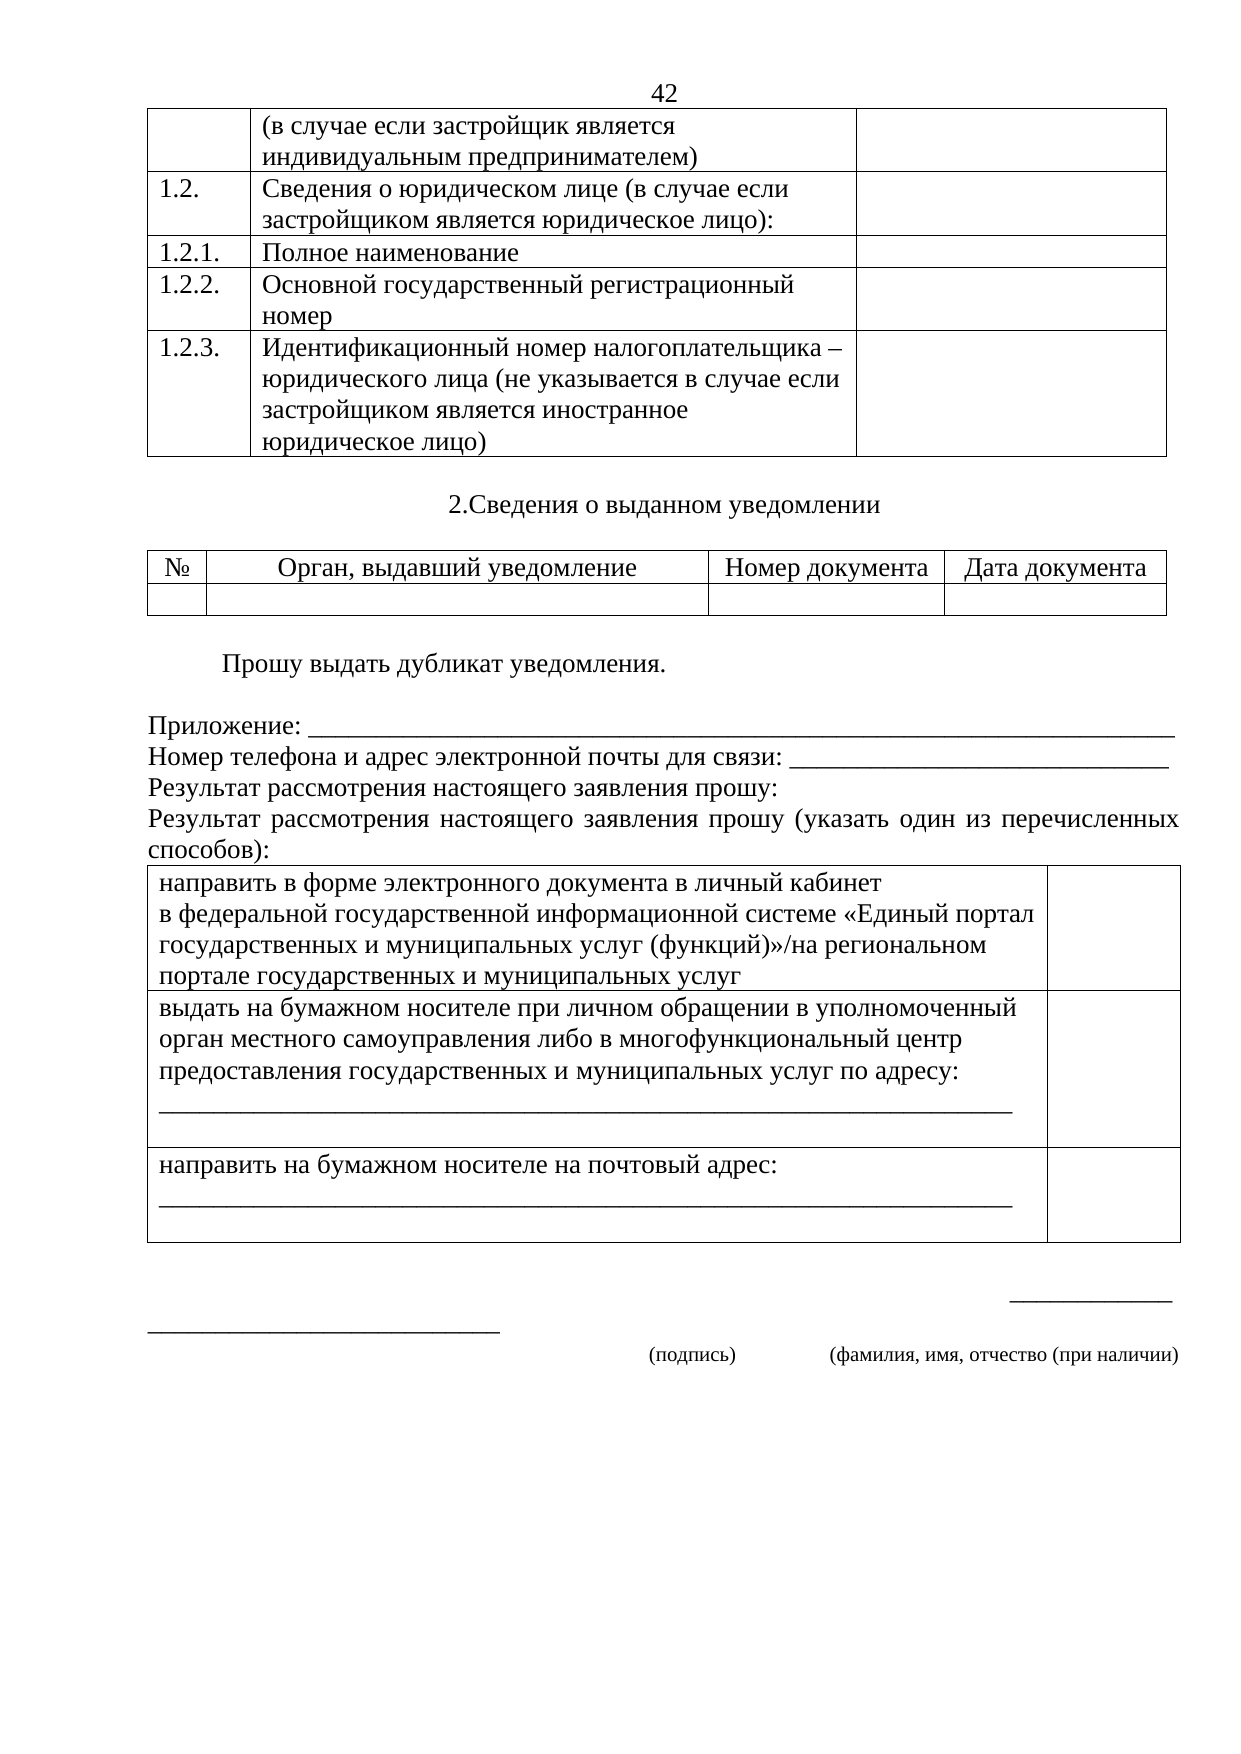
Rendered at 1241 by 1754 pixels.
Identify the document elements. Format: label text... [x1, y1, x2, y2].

table_cell 1.2.1. [148, 236, 250, 267]
table_cell [857, 268, 1166, 330]
table_header [1048, 866, 1180, 990]
table_cell [148, 584, 206, 614]
table_cell [945, 584, 1166, 614]
table_cell [857, 172, 1166, 234]
text Номер телефона и адрес электронной почты для связи: ____________________________ [148, 740, 1181, 771]
table_cell Основной государственный регистрационный номер [251, 268, 856, 330]
text (подпись) (фамилия, имя, отчество (при наличии) [148, 1336, 1181, 1367]
table_cell [857, 236, 1166, 267]
table_header Орган, выдавший уведомление [207, 551, 708, 582]
text ____________ __________________________ [148, 1274, 1181, 1336]
text 2.Сведения о выданном уведомлении [148, 488, 1181, 519]
table_cell выдать на бумажном носителе при личном обращении в уполномоченный орган местного самоуправления либо в многофункциональный центр предоставления государственных и муниципальных услуг по адресу: _______________________________________________________________ [148, 991, 1047, 1147]
table_cell Сведения о юридическом лице (в случае если застройщиком является юридическое лицо): [251, 172, 856, 234]
table_cell 1.2. [148, 172, 250, 234]
text Результат рассмотрения настоящего заявления прошу: [148, 771, 1181, 802]
table_header Номер документа [709, 551, 944, 582]
table_header Дата документа [945, 551, 1166, 582]
table_cell [857, 109, 1166, 171]
table_cell Полное наименование [251, 236, 856, 267]
text Результат рассмотрения настоящего заявления прошу (указать один из перечисленных способов): [148, 802, 1181, 865]
table_cell направить на бумажном носителе на почтовый адрес: _______________________________________________________________ [148, 1148, 1047, 1242]
table_cell [709, 584, 944, 614]
text Приложение: ________________________________________________________________ [148, 709, 1181, 740]
table_header № [148, 551, 206, 582]
table_cell (в случае если застройщик является индивидуальным предпринимателем) [251, 109, 856, 171]
table_cell [1048, 991, 1180, 1147]
table_cell [148, 109, 250, 171]
table_cell [1048, 1148, 1180, 1242]
table_header направить в форме электронного документа в личный кабинет в федеральной государственной информационной системе «Единый портал государственных и муниципальных услуг (функций)»/на региональном портале государственных и муниципальных услуг [148, 866, 1047, 990]
table_cell 1.2.2. [148, 268, 250, 330]
table_cell 1.2.3. [148, 331, 250, 456]
table_cell Идентификационный номер налогоплательщика – юридического лица (не указывается в случае если застройщиком является иностранное юридическое лицо) [251, 331, 856, 456]
table_cell [857, 331, 1166, 456]
text Прошу выдать дубликат уведомления. [148, 647, 1181, 678]
table_cell [207, 584, 708, 614]
